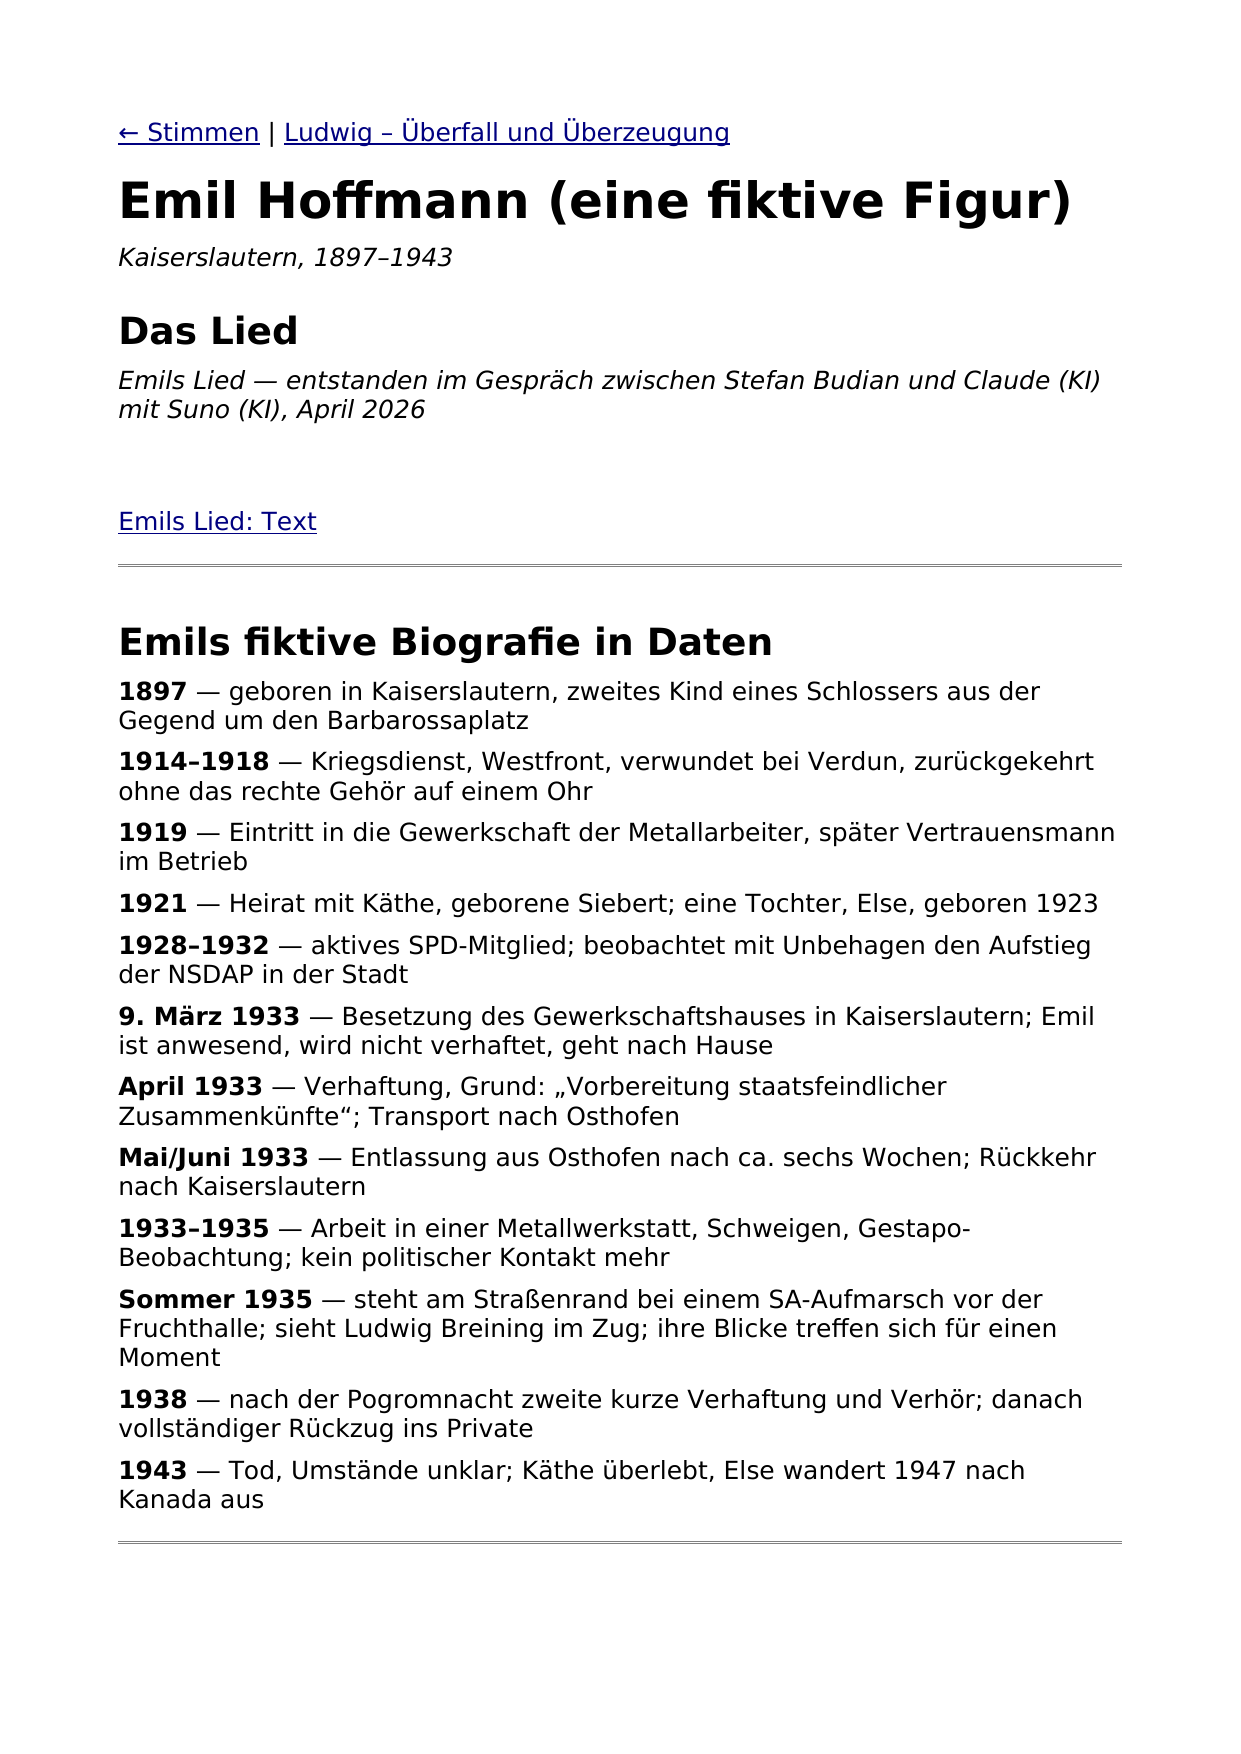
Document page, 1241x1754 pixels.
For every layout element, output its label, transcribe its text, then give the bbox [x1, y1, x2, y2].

text 1928–1932 — aktives SPD-Mitglied; beobachtet mit Unbehagen den Aufstieg der NSDAP in der Stadt [118, 931, 1122, 989]
text Emils Lied — entstanden im Gespräch zwischen Stefan Budian und Claude (KI) mit Suno (KI), April 2026 [118, 366, 1122, 424]
text 1933–1935 — Arbeit in einer Metallwerkstatt, Schweigen, Gestapo-Beobachtung; kein politischer Kontakt mehr [118, 1214, 1122, 1272]
text Sommer 1935 — steht am Straßenrand bei einem SA-Aufmarsch vor der Fruchthalle; sieht Ludwig Breining im Zug; ihre Blicke treffen sich für einen Moment [118, 1285, 1122, 1372]
text 1919 — Eintritt in die Gewerkschaft der Metallarbeiter, später Vertrauensmann im Betrieb [118, 818, 1122, 877]
text April 1933 — Verhaftung, Grund: „Vorbereitung staatsfeindlicher Zusammenkünfte“; Transport nach Osthofen [118, 1072, 1122, 1131]
subtitle Emils fiktive Biografie in Daten [118, 621, 1122, 664]
text 1943 — Tod, Umstände unklar; Käthe überlebt, Else wandert 1947 nach Kanada aus [118, 1456, 1122, 1514]
text Kaiserslautern, 1897–1943 [118, 243, 1122, 272]
text 1897 — geboren in Kaiserslautern, zweites Kind eines Schlossers aus der Gegend um den Barbarossaplatz [118, 677, 1122, 735]
subtitle Emil Hoffmann (eine fiktive Figur) [118, 172, 1122, 231]
subtitle Das Lied [118, 310, 1122, 353]
text 1914–1918 — Kriegsdienst, Westfront, verwundet bei Verdun, zurückgekehrt ohne das rechte Gehör auf einem Ohr [118, 747, 1122, 806]
text 1921 — Heirat mit Käthe, geborene Siebert; eine Tochter, Else, geboren 1923 [118, 889, 1122, 918]
text Emils Lied: Text [118, 507, 1122, 537]
text ← Stimmen | Ludwig – Überfall und Überzeugung [118, 118, 1122, 147]
text 9. März 1933 — Besetzung des Gewerkschaftshauses in Kaiserslautern; Emil ist anwesend, wird nicht verhaftet, geht nach Hause [118, 1002, 1122, 1060]
text 1938 — nach der Pogromnacht zweite kurze Verhaftung und Verhör; danach vollständiger Rückzug ins Private [118, 1385, 1122, 1443]
text Mai/Juni 1933 — Entlassung aus Osthofen nach ca. sechs Wochen; Rückkehr nach Kaiserslautern [118, 1143, 1122, 1202]
